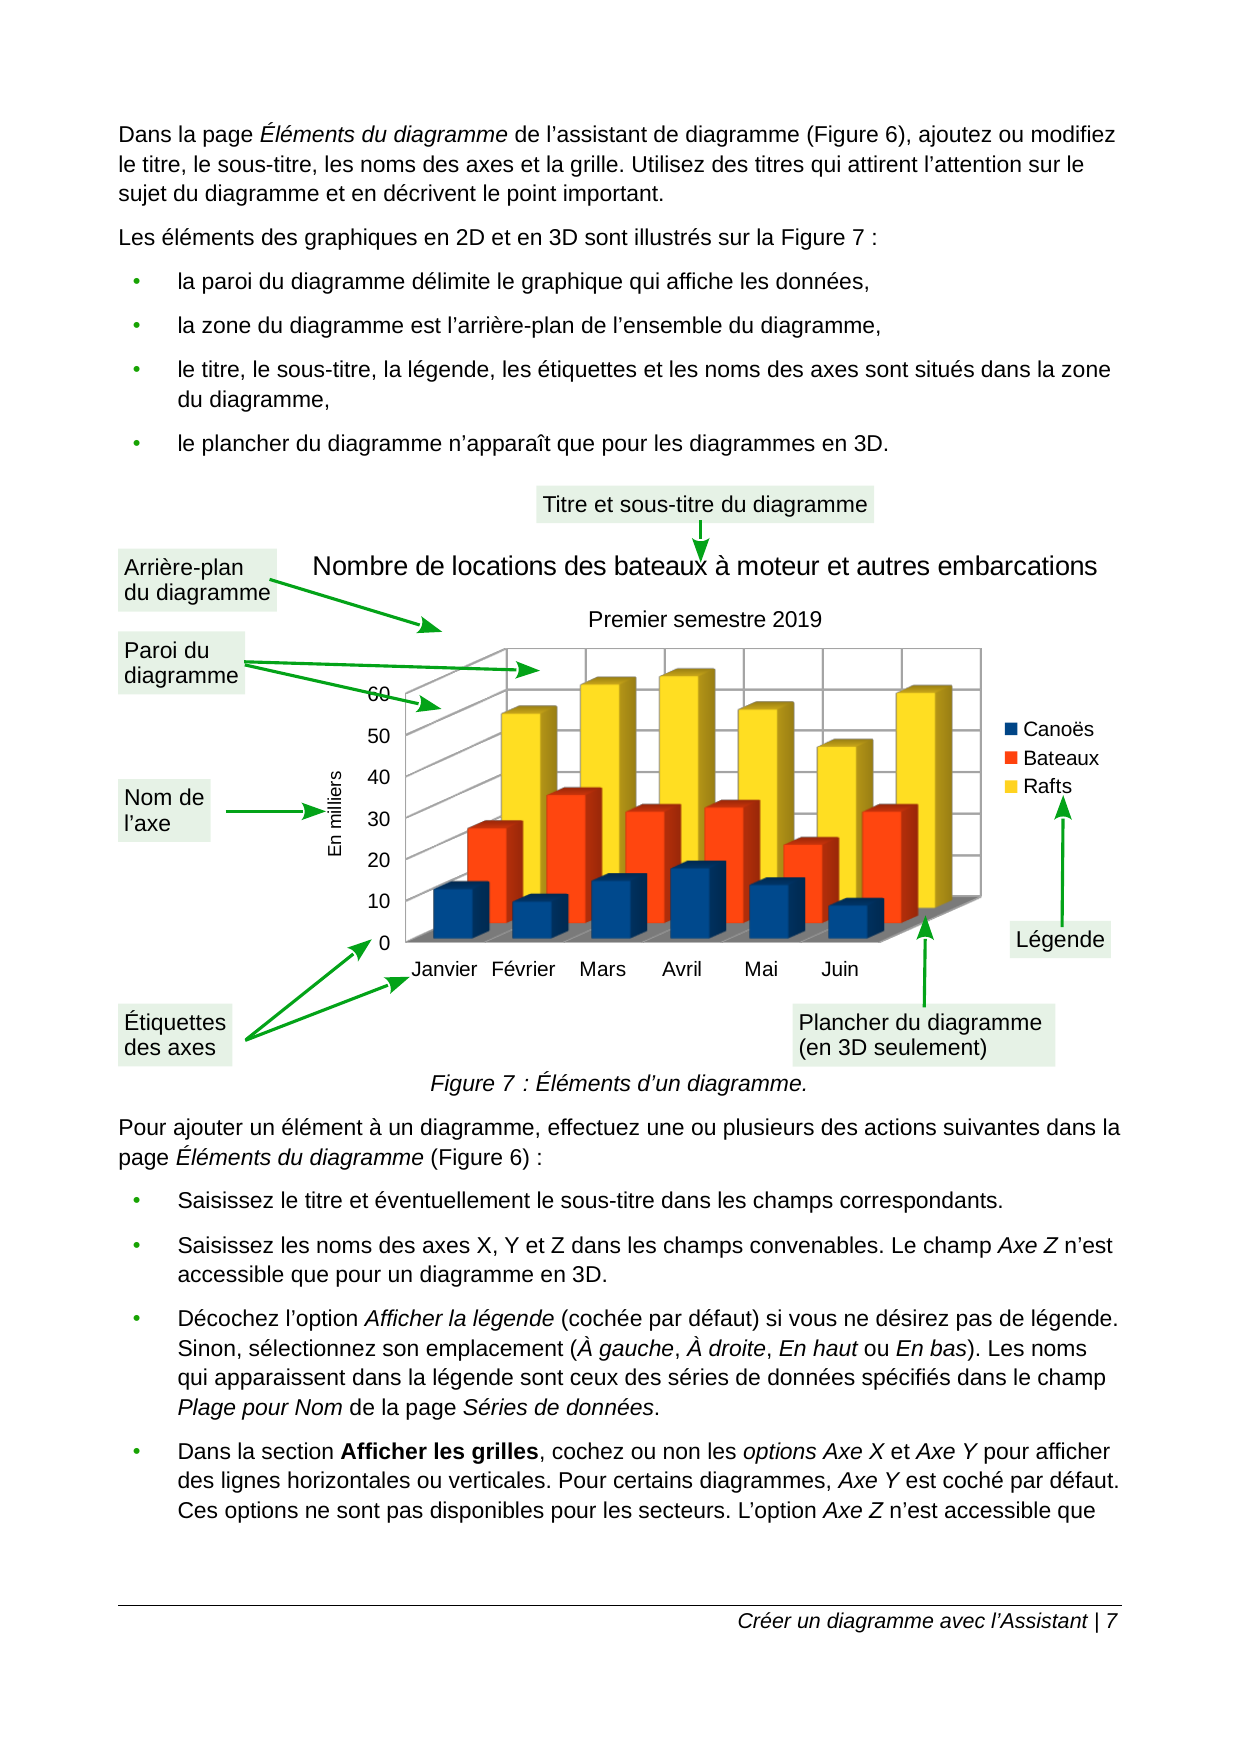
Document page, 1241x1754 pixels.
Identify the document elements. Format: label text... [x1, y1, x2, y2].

list Décochez l’option Afficher la légende (cochée par défaut) si vous ne désirez pas de légende. Sinon, sélectionnez son emplacement (À gauche, À droite, En haut ou En bas). Les noms qui apparaissent dans la légende sont ceux des séries de données spécifiés dans le champ Plage pour Nom de la page Séries de données. [133, 1302, 1122, 1420]
list la zone du diagramme est l’arrière-plan de l’ensemble du diagramme, [133, 309, 1122, 339]
text Figure 7 : Éléments d’un diagramme. [118, 1067, 1122, 1096]
text Les éléments des graphiques en 2D et en 3D sont illustrés sur la Figure 7 : [118, 221, 1122, 251]
list le plancher du diagramme n’apparaît que pour les diagrammes en 3D. [133, 427, 1122, 456]
list la paroi du diagramme délimite le graphique qui affiche les données, [133, 265, 1122, 295]
list Saisissez les noms des axes X, Y et Z dans les champs convenables. Le champ Axe Z n’est accessible que pour un diagramme en 3D. [133, 1228, 1122, 1287]
text Dans la page Éléments du diagramme de l’assistant de diagramme (Figure 6), ajoutez ou modifiez le titre, le sous-titre, les noms des axes et la grille. Utilisez des titres qui attirent l’attention sur le sujet du diagramme et en décrivent le point important. [118, 118, 1122, 207]
list Saisissez le titre et éventuellement le sous-titre dans les champs correspondants. [133, 1184, 1122, 1214]
list Dans la section Afficher les grilles, cochez ou non les options Axe X et Axe Y pour afficher des lignes horizontales ou verticales. Pour certains diagrammes, Axe Y est coché par défaut. Ces options ne sont pas disponibles pour les secteurs. L’option Axe Z n’est accessible que pour un diagramme en 3D. Pour plus d’informations sur les grilles, veuillez vous reporter à la section « Erreur : source de la référence non trouvée » page Erreur : source de la référence non trouvée. [133, 1434, 1122, 1523]
text Pour ajouter un élément à un diagramme, effectuez une ou plusieurs des actions suivantes dans la page Éléments du diagramme (Figure 6) : [118, 1111, 1122, 1170]
list le titre, le sous-titre, la légende, les étiquettes et les noms des axes sont situés dans la zone du diagramme, [133, 353, 1122, 412]
